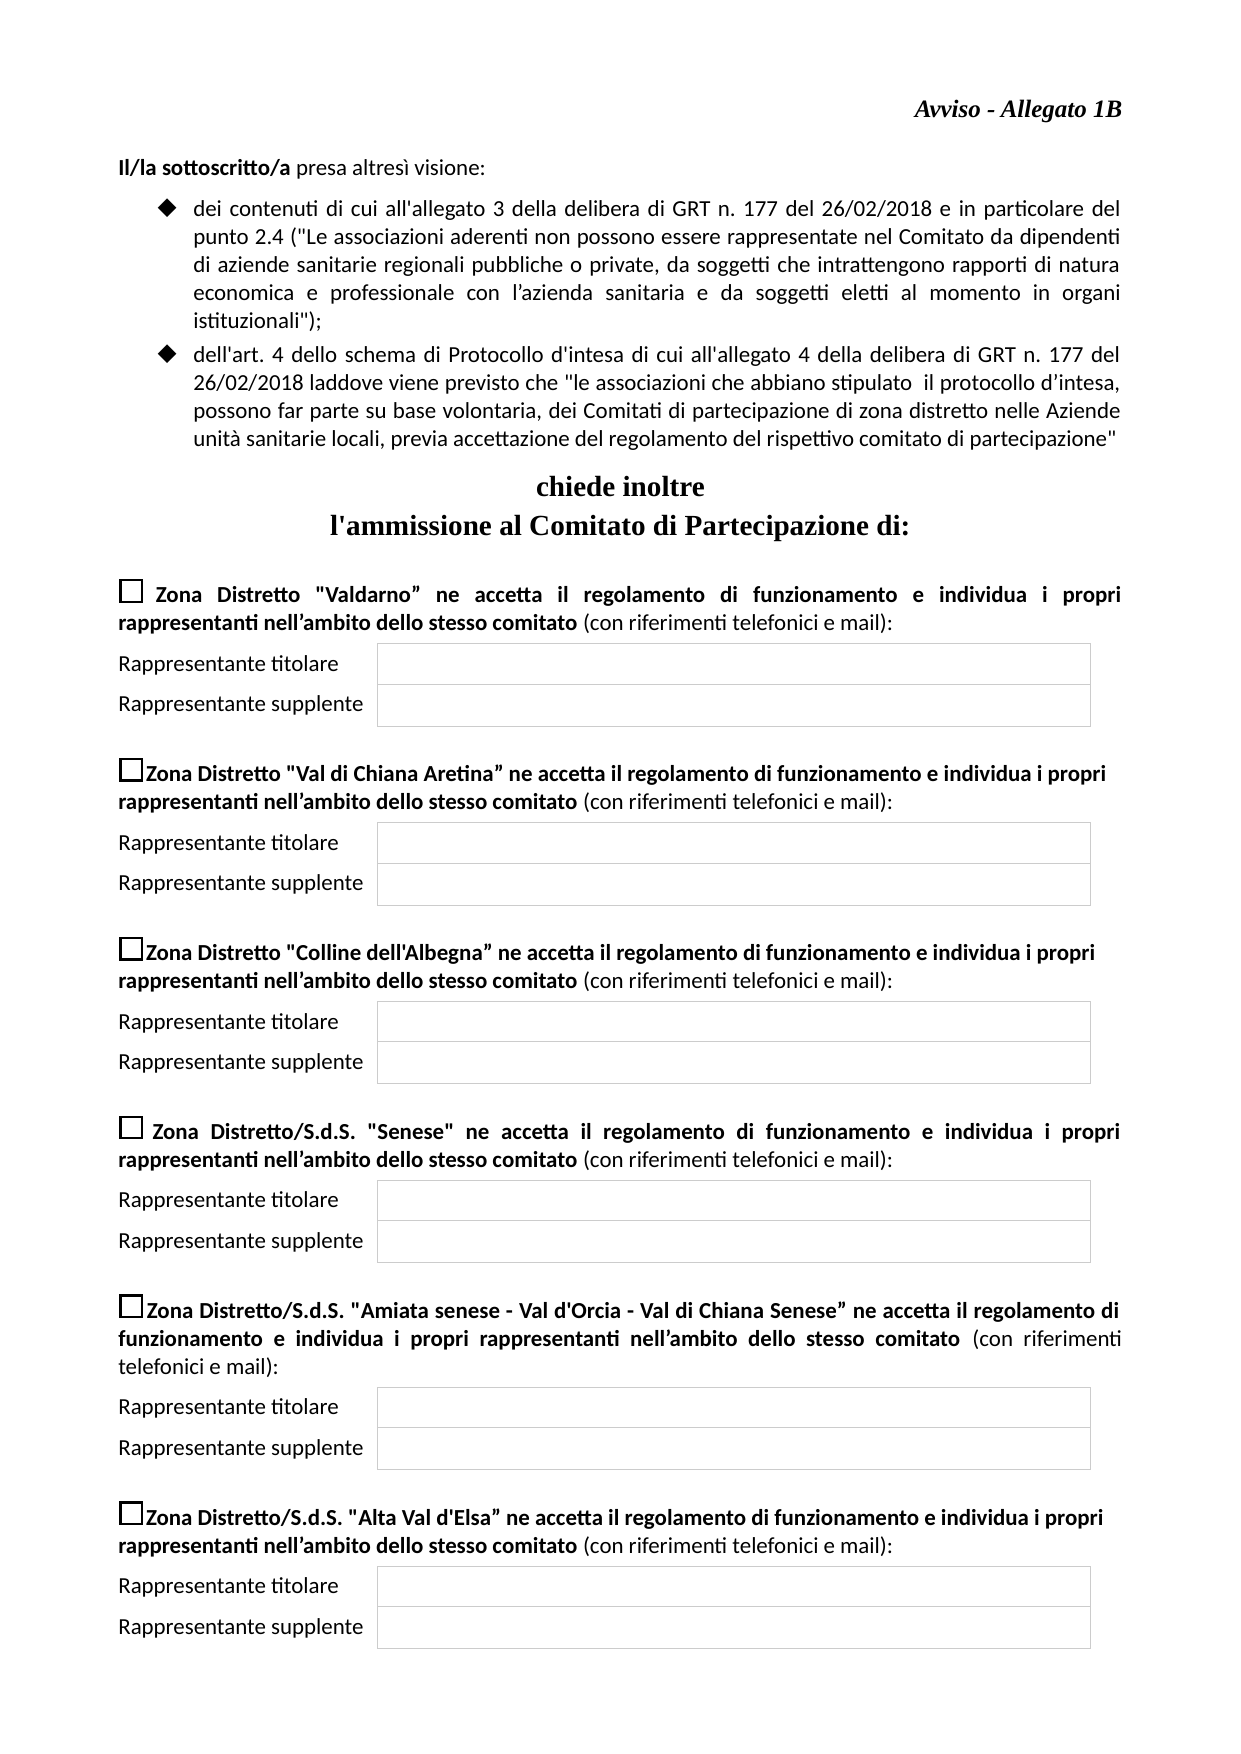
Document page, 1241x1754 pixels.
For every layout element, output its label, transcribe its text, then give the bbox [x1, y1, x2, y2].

text Rappresentante supplente [118, 1433, 377, 1461]
text [1091, 1433, 1122, 1461]
list dell'art. 4 dello schema di Protocollo d'intesa di cui all'allegato 4 della delibera di GRT n. 177 del 26/02/2018 laddove viene previsto che "le associazioni che abbiano stipulato il protocollo d’intesa, possono far parte su base volontaria, dei Comitati di partecipazione di zona distretto nelle Aziende unità sanitarie locali, previa accettazione del regolamento del rispettivo comitato di partecipazione" [156, 340, 1122, 452]
text Rappresentante supplente [118, 689, 377, 718]
list dei contenuti di cui all'allegato 3 della delibera di GRT n. 177 del 26/02/2018 e in particolare del punto 2.4 ("Le associazioni aderenti non possono essere rappresentate nel Comitato da dipendenti di aziende sanitarie regionali pubbliche o private, da soggetti che intrattengono rapporti di natura economica e professionale con l’azienda sanitaria e da soggetti eletti al momento in organi istituzionali"); [156, 194, 1122, 334]
subtitle l'ammissione al Comitato di Partecipazione di: [118, 508, 1122, 542]
text Zona Distretto/S.d.S. "Amiata senese - Val d'Orcia - Val di Chiana Senese” ne accetta il regolamento di funzionamento e individua i propri rappresentanti nell’ambito dello stesso comitato (con riferimenti telefonici e mail): [118, 1294, 1122, 1380]
text [1091, 1007, 1122, 1035]
text [1091, 868, 1122, 896]
subtitle chiede inoltre [118, 469, 1122, 502]
text Rappresentante titolare [118, 649, 377, 677]
text Rappresentante titolare [118, 1392, 377, 1421]
text Zona Distretto "Colline dell'Albegna” ne accetta il regolamento di funzionamento e individua i propri rappresentanti nell’ambito dello stesso comitato (con riferimenti telefonici e mail): [118, 937, 1122, 994]
text [1091, 1612, 1122, 1640]
text [1091, 1226, 1122, 1254]
text Rappresentante titolare [118, 828, 377, 856]
text [1091, 1186, 1122, 1214]
text Rappresentante supplente [118, 1047, 377, 1075]
text [1091, 649, 1122, 677]
text [1091, 689, 1122, 718]
text Il/la sottoscritto/a presa altresì visione: [118, 153, 1122, 181]
text [1091, 1392, 1122, 1421]
text Rappresentante supplente [118, 1226, 377, 1254]
text [1091, 828, 1122, 856]
text Rappresentante titolare [118, 1007, 377, 1035]
text Zona Distretto "Valdarno” ne accetta il regolamento di funzionamento e individua i propri rappresentanti nell’ambito dello stesso comitato (con riferimenti telefonici e mail): [118, 579, 1122, 637]
text Rappresentante supplente [118, 868, 377, 896]
text Zona Distretto/S.d.S. "Alta Val d'Elsa” ne accetta il regolamento di funzionamento e individua i propri rappresentanti nell’ambito dello stesso comitato (con riferimenti telefonici e mail): [118, 1501, 1122, 1559]
text [1091, 1047, 1122, 1075]
text Zona Distretto/S.d.S. "Senese" ne accetta il regolamento di funzionamento e individua i propri rappresentanti nell’ambito dello stesso comitato (con riferimenti telefonici e mail): [118, 1116, 1122, 1173]
text Rappresentante supplente [118, 1612, 377, 1640]
text Rappresentante titolare [118, 1186, 377, 1214]
text Rappresentante titolare [118, 1571, 377, 1599]
text [1091, 1571, 1122, 1599]
text Zona Distretto "Val di Chiana Aretina” ne accetta il regolamento di funzionamento e individua i propri rappresentanti nell’ambito dello stesso comitato (con riferimenti telefonici e mail): [118, 758, 1122, 815]
